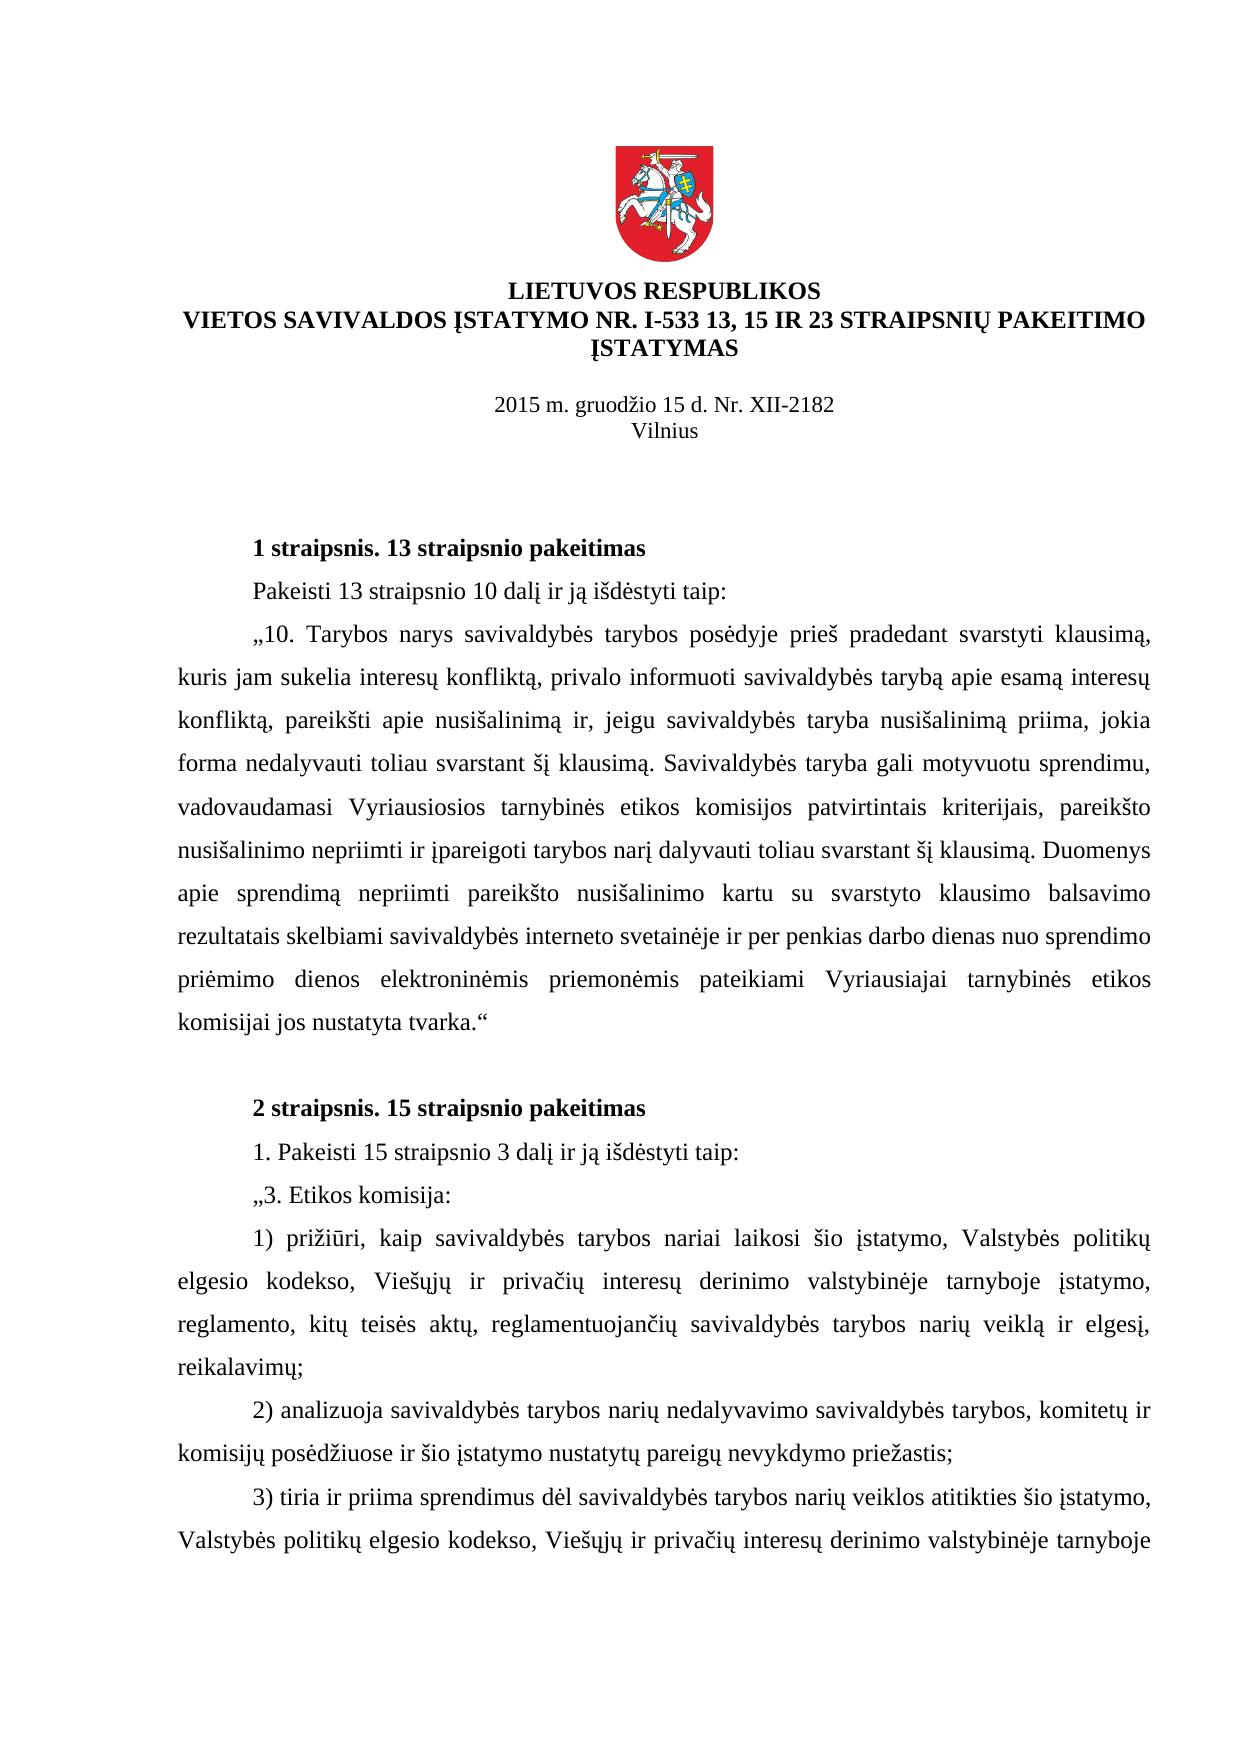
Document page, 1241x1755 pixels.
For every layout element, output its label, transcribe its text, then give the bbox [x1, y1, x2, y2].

text Vilnius [177, 417, 1152, 444]
text 1) prižiūri, kaip savivaldybės tarybos nariai laikosi šio įstatymo, Valstybės politikų elgesio kodekso, Viešųjų ir privačių interesų derinimo valstybinėje tarnyboje įstatymo, reglamento, kitų teisės aktų, reglamentuojančių savivaldybės tarybos narių veiklą ir elgesį, reikalavimų; [177, 1223, 1152, 1381]
text Pakeisti 13 straipsnio 10 dalį ir ją išdėstyti taip: [177, 576, 1152, 605]
text 1 straipsnis. 13 straipsnio pakeitimas [177, 533, 1152, 562]
text 3) tiria ir priima sprendimus dėl savivaldybės tarybos narių veiklos atitikties šio įstatymo, Valstybės politikų elgesio kodekso, Viešųjų ir privačių interesų derinimo valstybinėje tarnyboje [177, 1482, 1152, 1553]
text 2) analizuoja savivaldybės tarybos narių nedalyvavimo savivaldybės tarybos, komitetų ir komisijų posėdžiuose ir šio įstatymo nustatytų pareigų nevykdymo priežastis; [177, 1395, 1152, 1467]
text „3. Etikos komisija: [177, 1180, 1152, 1208]
text ĮSTATYMAS [177, 333, 1152, 362]
text 2015 m. gruodžio 15 d. Nr. XII-2182 [177, 391, 1152, 417]
text VIETOS SAVIVALDOS ĮSTATYMO Nr. I-533 13, 15 IR 23 STRAIPSNIŲ PAKEITIMO [177, 305, 1152, 333]
text LIETUVOS RESPUBLIKOS [177, 276, 1152, 305]
text 1. Pakeisti 15 straipsnio 3 dalį ir ją išdėstyti taip: [177, 1137, 1152, 1165]
text 2 straipsnis. 15 straipsnio pakeitimas [177, 1093, 1152, 1122]
text „10. Tarybos narys savivaldybės tarybos posėdyje prieš pradedant svarstyti klausimą, kuris jam sukelia interesų konfliktą, privalo informuoti savivaldybės tarybą apie esamą interesų konfliktą, pareikšti apie nusišalinimą ir, jeigu savivaldybės taryba nusišalinimą priima, jokia forma nedalyvauti toliau svarstant šį klausimą. Savivaldybės taryba gali motyvuotu sprendimu, vadovaudamasi Vyriausiosios tarnybinės etikos komisijos patvirtintais kriterijais, pareikšto nusišalinimo nepriimti ir įpareigoti tarybos narį dalyvauti toliau svarstant šį klausimą. Duomenys apie sprendimą nepriimti pareikšto nusišalinimo kartu su svarstyto klausimo balsavimo rezultatais skelbiami savivaldybės interneto svetainėje ir per penkias darbo dienas nuo sprendimo priėmimo dienos elektroninėmis priemonėmis pateikiami Vyriausiajai tarnybinės etikos komisijai jos nustatyta tvarka.“ [177, 619, 1152, 1036]
